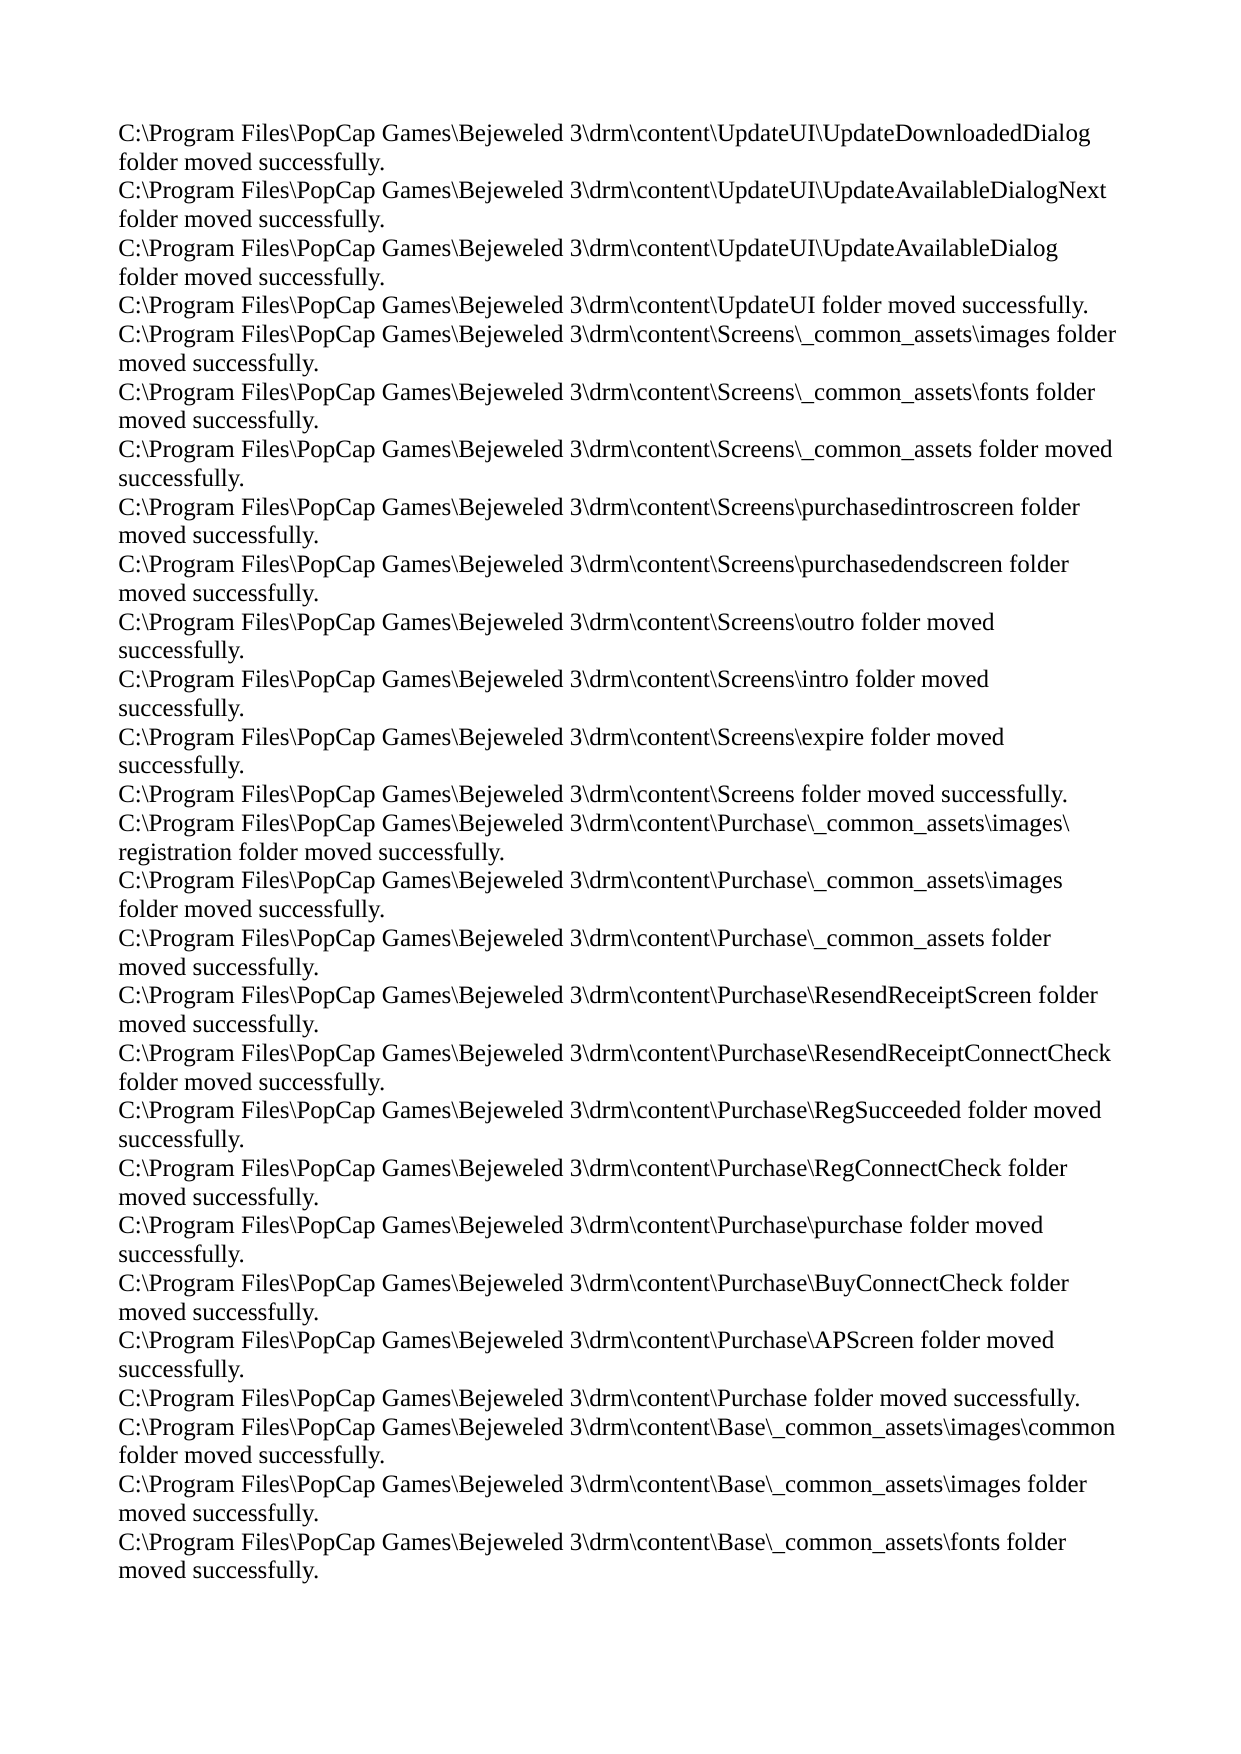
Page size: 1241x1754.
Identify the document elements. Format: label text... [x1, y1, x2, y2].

text C:\Program Files\PopCap Games\Bejeweled 3\drm\content\Purchase\RegSucceeded folder moved successfully. [118, 1096, 1122, 1153]
text C:\Program Files\PopCap Games\Bejeweled 3\drm\content\UpdateUI\UpdateDownloadedDialog folder moved successfully. [118, 118, 1122, 176]
text C:\Program Files\PopCap Games\Bejeweled 3\drm\content\Base\_common_assets\images\common folder moved successfully. [118, 1412, 1122, 1469]
text C:\Program Files\PopCap Games\Bejeweled 3\drm\content\Purchase\_common_assets\images\registration folder moved successfully. [118, 808, 1122, 866]
text C:\Program Files\PopCap Games\Bejeweled 3\drm\content\Purchase\BuyConnectCheck folder moved successfully. [118, 1268, 1122, 1326]
text C:\Program Files\PopCap Games\Bejeweled 3\drm\content\Screens\_common_assets folder moved successfully. [118, 434, 1122, 492]
text C:\Program Files\PopCap Games\Bejeweled 3\drm\content\Purchase\APScreen folder moved successfully. [118, 1326, 1122, 1383]
text C:\Program Files\PopCap Games\Bejeweled 3\drm\content\UpdateUI\UpdateAvailableDialogNext folder moved successfully. [118, 176, 1122, 233]
text C:\Program Files\PopCap Games\Bejeweled 3\drm\content\Base\_common_assets\fonts folder moved successfully. [118, 1527, 1122, 1584]
text C:\Program Files\PopCap Games\Bejeweled 3\drm\content\Purchase\RegConnectCheck folder moved successfully. [118, 1153, 1122, 1211]
text C:\Program Files\PopCap Games\Bejeweled 3\drm\content\Purchase\ResendReceiptScreen folder moved successfully. [118, 981, 1122, 1038]
text C:\Program Files\PopCap Games\Bejeweled 3\drm\content\Screens\intro folder moved successfully. [118, 664, 1122, 722]
text C:\Program Files\PopCap Games\Bejeweled 3\drm\content\Base\_common_assets\images folder moved successfully. [118, 1469, 1122, 1527]
text C:\Program Files\PopCap Games\Bejeweled 3\drm\content\Purchase\_common_assets folder moved successfully. [118, 923, 1122, 981]
text C:\Program Files\PopCap Games\Bejeweled 3\drm\content\Purchase\purchase folder moved successfully. [118, 1211, 1122, 1268]
text C:\Program Files\PopCap Games\Bejeweled 3\drm\content\Screens\_common_assets\images folder moved successfully. [118, 319, 1122, 377]
text C:\Program Files\PopCap Games\Bejeweled 3\drm\content\Screens\expire folder moved successfully. [118, 722, 1122, 779]
text C:\Program Files\PopCap Games\Bejeweled 3\drm\content\Screens\purchasedendscreen folder moved successfully. [118, 549, 1122, 607]
text C:\Program Files\PopCap Games\Bejeweled 3\drm\content\Screens\_common_assets\fonts folder moved successfully. [118, 377, 1122, 434]
text C:\Program Files\PopCap Games\Bejeweled 3\drm\content\Screens\outro folder moved successfully. [118, 607, 1122, 664]
text C:\Program Files\PopCap Games\Bejeweled 3\drm\content\Purchase\_common_assets\images folder moved successfully. [118, 866, 1122, 923]
text C:\Program Files\PopCap Games\Bejeweled 3\drm\content\UpdateUI folder moved successfully. [118, 291, 1122, 319]
text C:\Program Files\PopCap Games\Bejeweled 3\drm\content\Screens folder moved successfully. [118, 779, 1122, 808]
text C:\Program Files\PopCap Games\Bejeweled 3\drm\content\Purchase folder moved successfully. [118, 1383, 1122, 1412]
text C:\Program Files\PopCap Games\Bejeweled 3\drm\content\Purchase\ResendReceiptConnectCheck folder moved successfully. [118, 1038, 1122, 1096]
text C:\Program Files\PopCap Games\Bejeweled 3\drm\content\UpdateUI\UpdateAvailableDialog folder moved successfully. [118, 233, 1122, 291]
text C:\Program Files\PopCap Games\Bejeweled 3\drm\content\Screens\purchasedintroscreen folder moved successfully. [118, 492, 1122, 549]
